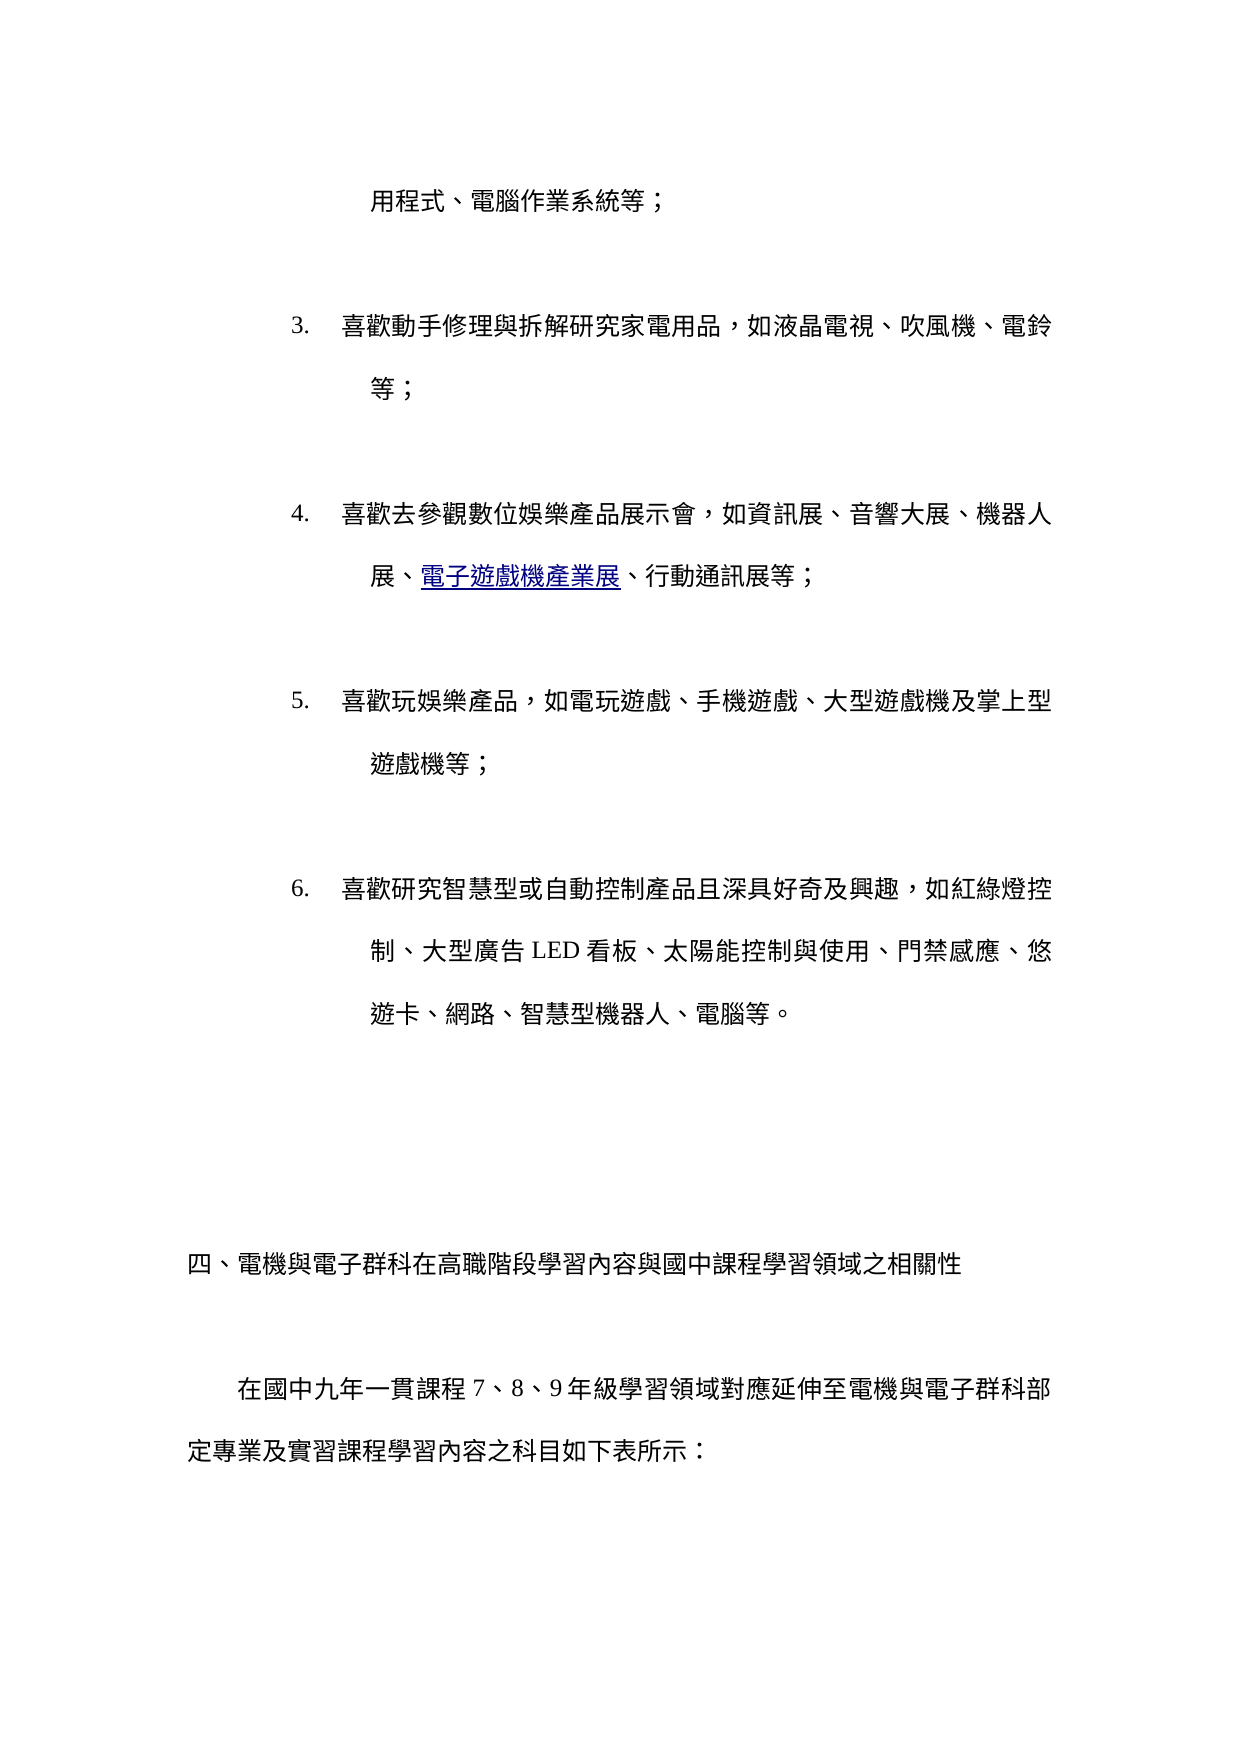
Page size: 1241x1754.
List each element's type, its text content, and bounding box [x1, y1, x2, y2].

text 四、電機與電子群科在高職階段學習內容與國中課程學習領域之相關性 [187, 1221, 1053, 1283]
text 在國中九年一貫課程7、8、9年級學習領域對應延伸至電機與電子群科部定專業及實習課程學習內容之科目如下表所示： [187, 1346, 1053, 1471]
list 喜歡研究智慧型或自動控制產品且深具好奇及興趣，如紅綠燈控制、大型廣告LED看板、太陽能控制與使用、門禁感應、悠遊卡、網路、智慧型機器人、電腦等。 [291, 846, 1053, 1033]
list 喜歡動手修理與拆解研究家電用品，如液晶電視、吹風機、電鈴等； [291, 283, 1053, 408]
list 用程式、電腦作業系統等； [291, 158, 1053, 221]
list 喜歡玩娛樂產品，如電玩遊戲、手機遊戲、大型遊戲機及掌上型遊戲機等； [291, 658, 1053, 783]
list 喜歡去參觀數位娛樂產品展示會，如資訊展、音響大展、機器人展、電子遊戲機產業展、行動通訊展等； [291, 471, 1053, 596]
